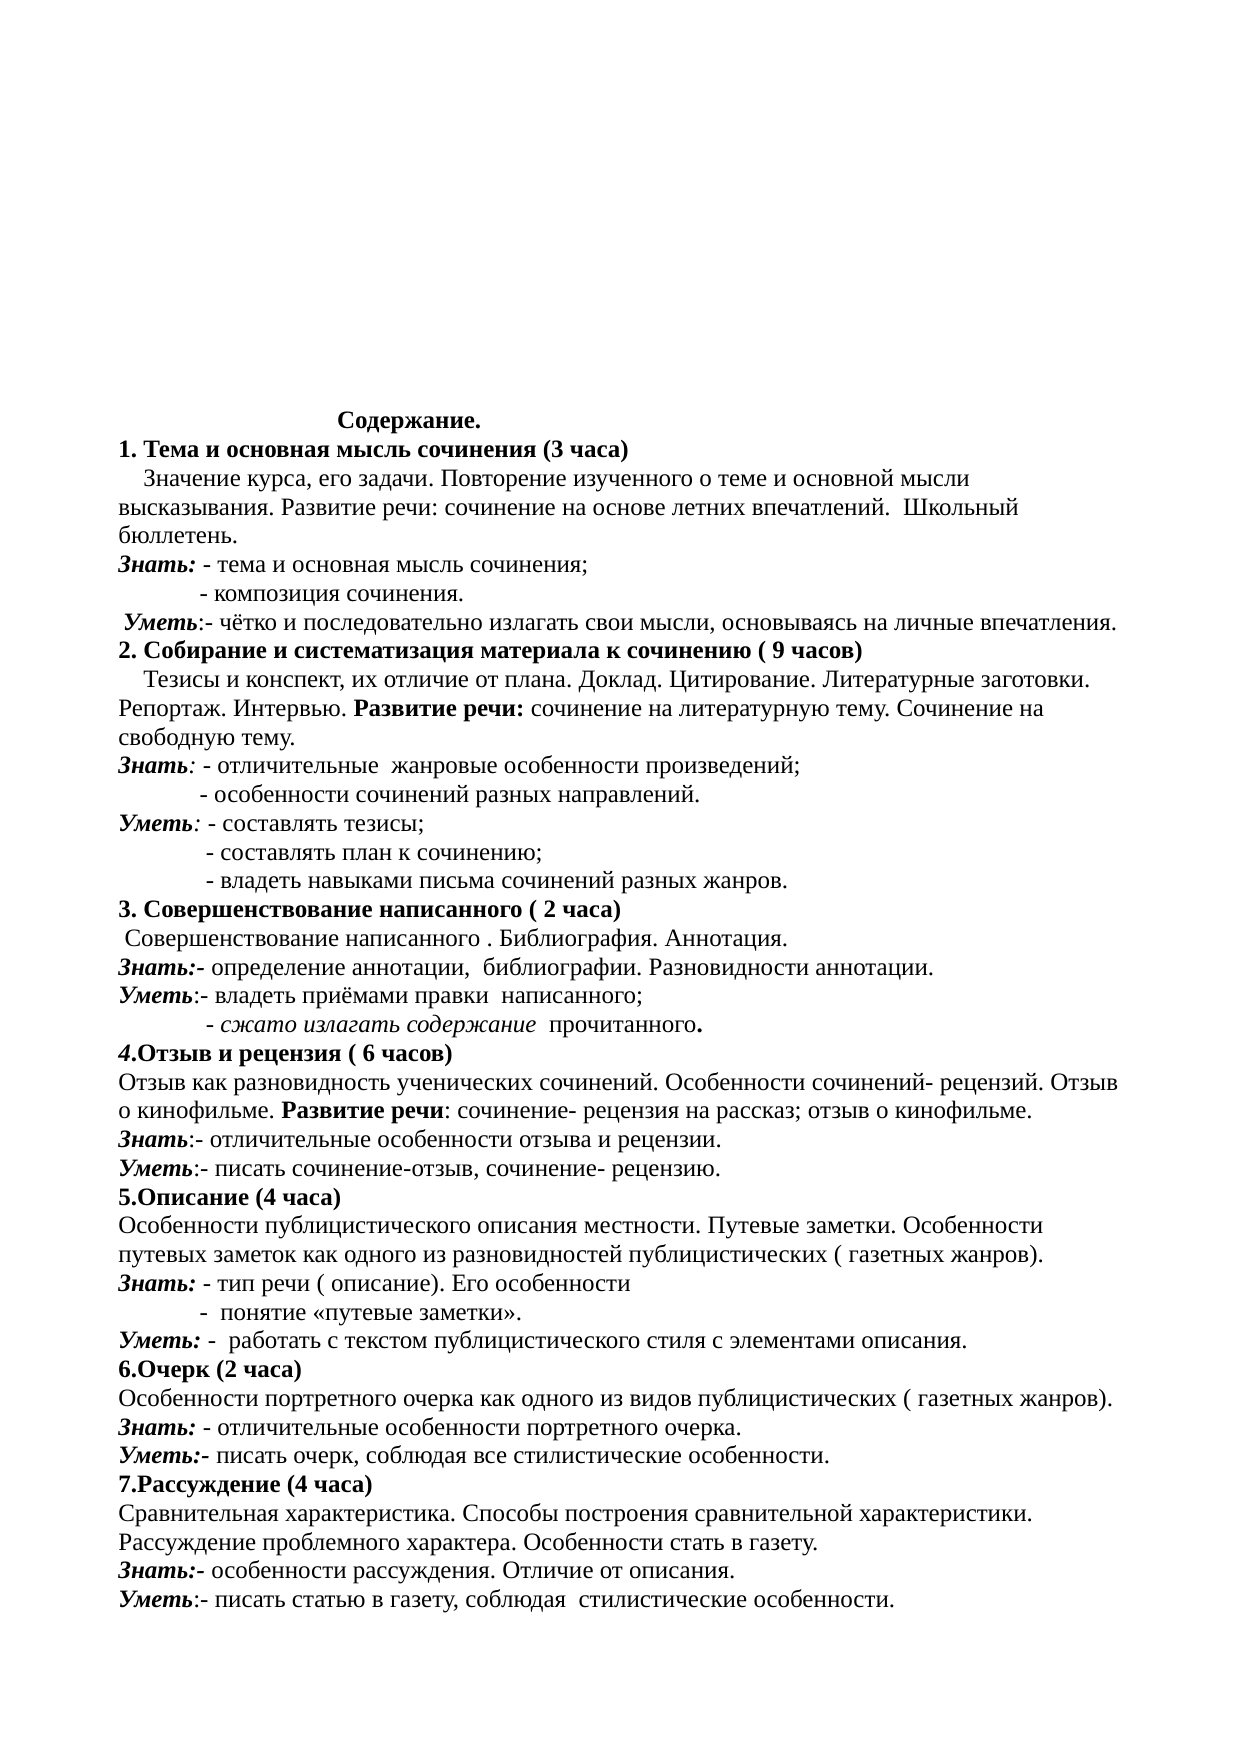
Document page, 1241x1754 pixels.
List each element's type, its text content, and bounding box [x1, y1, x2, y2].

text Тезисы и конспект, их отличие от плана. Доклад. Цитирование. Литературные заготовки. Репортаж. Интервью. Развитие речи: сочинение на литературную тему. Сочинение на свободную тему. [118, 664, 1122, 751]
text Знать: - тип речи ( описание). Его особенности [118, 1268, 1122, 1297]
text - сжато излагать содержание прочитанного. [118, 1009, 1122, 1038]
text Значение курса, его задачи. Повторение изученного о теме и основной мысли высказывания. Развитие речи: сочинение на основе летних впечатлений. Школьный бюллетень. [118, 463, 1122, 549]
text 5.Описание (4 часа) [118, 1182, 1122, 1211]
text Знать: - отличительные жанровые особенности произведений; [118, 751, 1122, 779]
text Совершенствование написанного . Библиография. Аннотация. [118, 923, 1122, 952]
text Знать:- отличительные особенности отзыва и рецензии. [118, 1124, 1122, 1153]
text Уметь:- писать сочинение-отзыв, сочинение- рецензию. [118, 1153, 1122, 1182]
text - композиция сочинения. [118, 578, 1122, 607]
text Содержание. [118, 406, 1122, 434]
text 1. Тема и основная мысль сочинения (3 часа) [118, 434, 1122, 463]
text 3. Совершенствование написанного ( 2 часа) [118, 894, 1122, 923]
text - понятие «путевые заметки». [118, 1297, 1122, 1326]
text Знать: - тема и основная мысль сочинения; [118, 549, 1122, 578]
text - особенности сочинений разных направлений. [118, 779, 1122, 808]
text Сравнительная характеристика. Способы построения сравнительной характеристики. Рассуждение проблемного характера. Особенности стать в газету. [118, 1498, 1122, 1556]
text 2. Собирание и систематизация материала к сочинению ( 9 часов) [118, 636, 1122, 664]
text 4.Отзыв и рецензия ( 6 часов) [118, 1038, 1122, 1067]
text Знать:- особенности рассуждения. Отличие от описания. [118, 1556, 1122, 1584]
text Знать: - отличительные особенности портретного очерка. [118, 1412, 1122, 1441]
text Уметь: - составлять тезисы; [118, 808, 1122, 837]
text Особенности портретного очерка как одного из видов публицистических ( газетных жанров). [118, 1383, 1122, 1412]
text - владеть навыками письма сочинений разных жанров. [118, 866, 1122, 894]
text Уметь:- владеть приёмами правки написанного; [118, 981, 1122, 1009]
text Особенности публицистического описания местности. Путевые заметки. Особенности путевых заметок как одного из разновидностей публицистических ( газетных жанров). [118, 1211, 1122, 1268]
text Уметь:- писать очерк, соблюдая все стилистические особенности. [118, 1441, 1122, 1469]
text Уметь:- чётко и последовательно излагать свои мысли, основываясь на личные впечатления. [118, 607, 1122, 636]
text 7.Рассуждение (4 часа) [118, 1469, 1122, 1498]
text Уметь:- писать статью в газету, соблюдая стилистические особенности. [118, 1584, 1122, 1613]
text - составлять план к сочинению; [118, 837, 1122, 866]
text Отзыв как разновидность ученических сочинений. Особенности сочинений- рецензий. Отзыв о кинофильме. Развитие речи: сочинение- рецензия на рассказ; отзыв о кинофильме. [118, 1067, 1122, 1124]
text Уметь: - работать с текстом публицистического стиля с элементами описания. [118, 1326, 1122, 1354]
text 6.Очерк (2 часа) [118, 1354, 1122, 1383]
text Знать:- определение аннотации, библиографии. Разновидности аннотации. [118, 952, 1122, 981]
